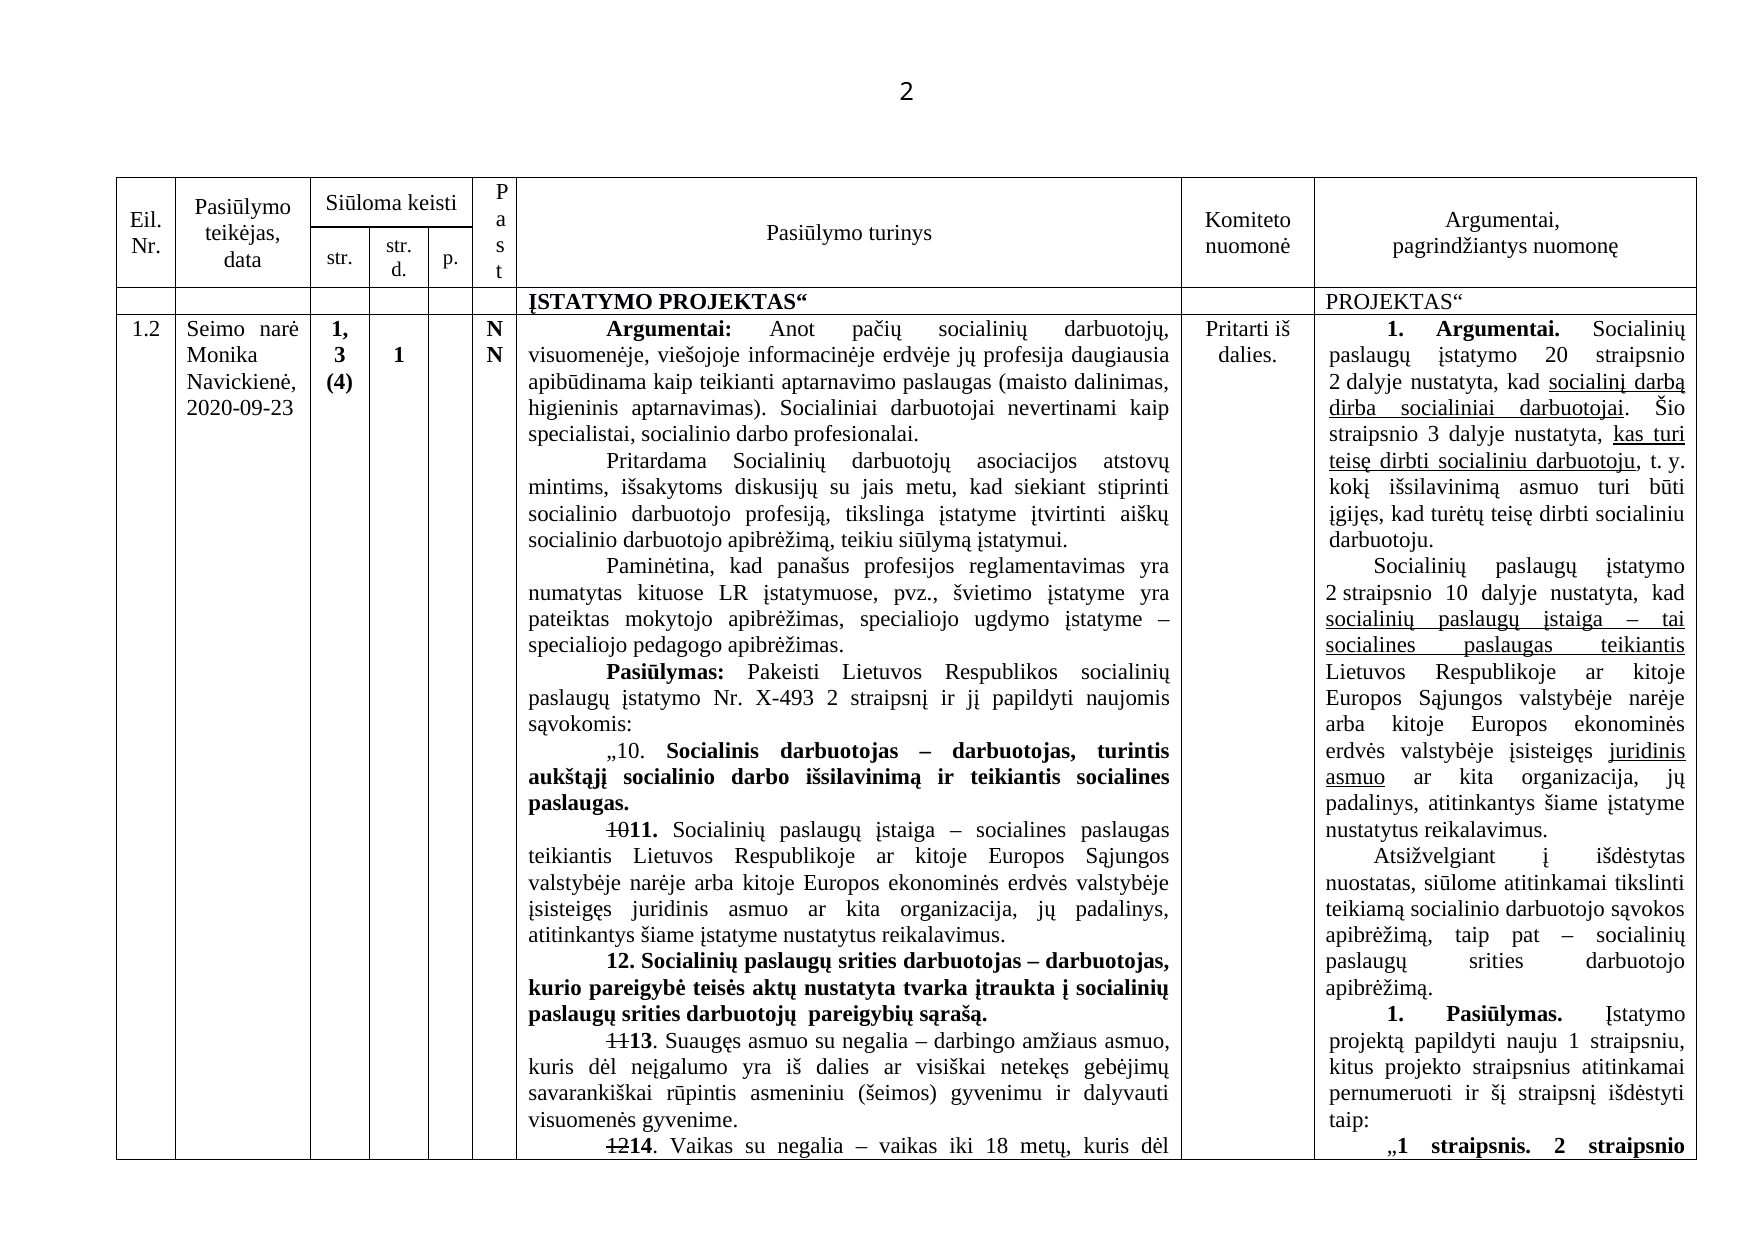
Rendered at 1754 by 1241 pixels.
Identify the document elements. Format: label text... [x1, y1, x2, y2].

table_cell [117, 288, 175, 314]
table_cell Seimo narė Monika Navickienė, 2020-09-23 [176, 315, 310, 1158]
table_header Komiteto nuomonė [1182, 178, 1314, 287]
table_cell [1182, 288, 1314, 314]
table_header Eil. Nr. [117, 178, 175, 287]
table_cell 1. Argumentai. Socialinių paslaugų įstatymo 20 straipsnio 2 dalyje nustatyta, kad socialinį darbą dirba socialiniai darbuotojai. Šio straipsnio 3 dalyje nustatyta, kas turi teisę dirbti socialiniu darbuotoju, t. y. kokį išsilavinimą asmuo turi būti įgijęs, kad turėtų teisę dirbti socialiniu darbuotoju. Socialinių paslaugų įstatymo 2 straipsnio 10 dalyje nustatyta, kad socialinių paslaugų įstaiga – tai socialines paslaugas teikiantis Lietuvos Respublikoje ar kitoje Europos Sąjungos valstybėje narėje arba kitoje Europos ekonominės erdvės valstybėje įsisteigęs juridinis asmuo ar kita organizacija, jų padalinys, atitinkantys šiame įstatyme nustatytus reikalavimus. Atsižvelgiant į išdėstytas nuostatas, siūlome atitinkamai tikslinti teikiamą socialinio darbuotojo sąvokos apibrėžimą, taip pat – socialinių paslaugų srities darbuotojo apibrėžimą. 1. Pasiūlymas. Įstatymo projektą papildyti nauju 1 straipsniu, kitus projekto straipsnius atitinkamai pernumeruoti ir šį straipsnį išdėstyti taip: „1 straipsnis. 2 straipsnio [1315, 315, 1696, 1158]
table_cell I [473, 288, 516, 314]
table_cell N N [473, 315, 516, 1158]
table_cell 1, 3 (4) [311, 315, 369, 1158]
table_cell [176, 288, 310, 314]
table_cell ĮSTATYMO PROJEKTAS“ [517, 288, 1181, 314]
table_cell [429, 315, 472, 1158]
table_cell [370, 288, 428, 314]
table_cell str. d. [370, 228, 428, 287]
table_header Pastabos [473, 178, 516, 287]
table_cell Pritarti iš dalies. [1182, 315, 1314, 1158]
table_cell 1 [370, 315, 428, 1158]
table_cell p. [429, 228, 472, 287]
table_cell [311, 288, 369, 314]
table_header Pasiūlymo teikėjas, data [176, 178, 310, 287]
table_cell str. [311, 228, 369, 287]
table_header Siūloma keisti [311, 178, 472, 226]
table_cell PROJEKTAS“ [1315, 288, 1696, 314]
table_header Argumentai, pagrindžiantys nuomonę [1315, 178, 1696, 287]
table_cell [429, 288, 472, 314]
table_cell 1.2 [117, 315, 175, 1158]
table_header Pasiūlymo turinys [517, 178, 1181, 287]
table_cell Argumentai: Anot pačių socialinių darbuotojų, visuomenėje, viešojoje informacinėje erdvėje jų profesija daugiausia apibūdinama kaip teikianti aptarnavimo paslaugas (maisto dalinimas, higieninis aptarnavimas). Socialiniai darbuotojai nevertinami kaip specialistai, socialinio darbo profesionalai. Pritardama Socialinių darbuotojų asociacijos atstovų mintims, išsakytoms diskusijų su jais metu, kad siekiant stiprinti socialinio darbuotojo profesiją, tikslinga įstatyme įtvirtinti aiškų socialinio darbuotojo apibrėžimą, teikiu siūlymą įstatymui. Paminėtina, kad panašus profesijos reglamentavimas yra numatytas kituose LR įstatymuose, pvz., švietimo įstatyme yra pateiktas mokytojo apibrėžimas, specialiojo ugdymo įstatyme – specialiojo pedagogo apibrėžimas. Pasiūlymas: Pakeisti Lietuvos Respublikos socialinių paslaugų įstatymo Nr. X-493 2 straipsnį ir jį papildyti naujomis sąvokomis: „10. Socialinis darbuotojas – darbuotojas, turintis aukštąjį socialinio darbo išsilavinimą ir teikiantis socialines paslaugas. 1011. Socialinių paslaugų įstaiga – socialines paslaugas teikiantis Lietuvos Respublikoje ar kitoje Europos Sąjungos valstybėje narėje arba kitoje Europos ekonominės erdvės valstybėje įsisteigęs juridinis asmuo ar kita organizacija, jų padalinys, atitinkantys šiame įstatyme nustatytus reikalavimus. 12. Socialinių paslaugų srities darbuotojas – darbuotojas, kurio pareigybė teisės aktų nustatyta tvarka įtraukta į socialinių paslaugų srities darbuotojų pareigybių sąrašą. 1113. Suaugęs asmuo su negalia – darbingo amžiaus asmuo, kuris dėl neįgalumo yra iš dalies ar visiškai netekęs gebėjimų savarankiškai rūpintis asmeniniu (šeimos) gyvenimu ir dalyvauti visuomenės gyvenime. 1214. Vaikas su negalia – vaikas iki 18 metų, kuris dėl [517, 315, 1181, 1158]
